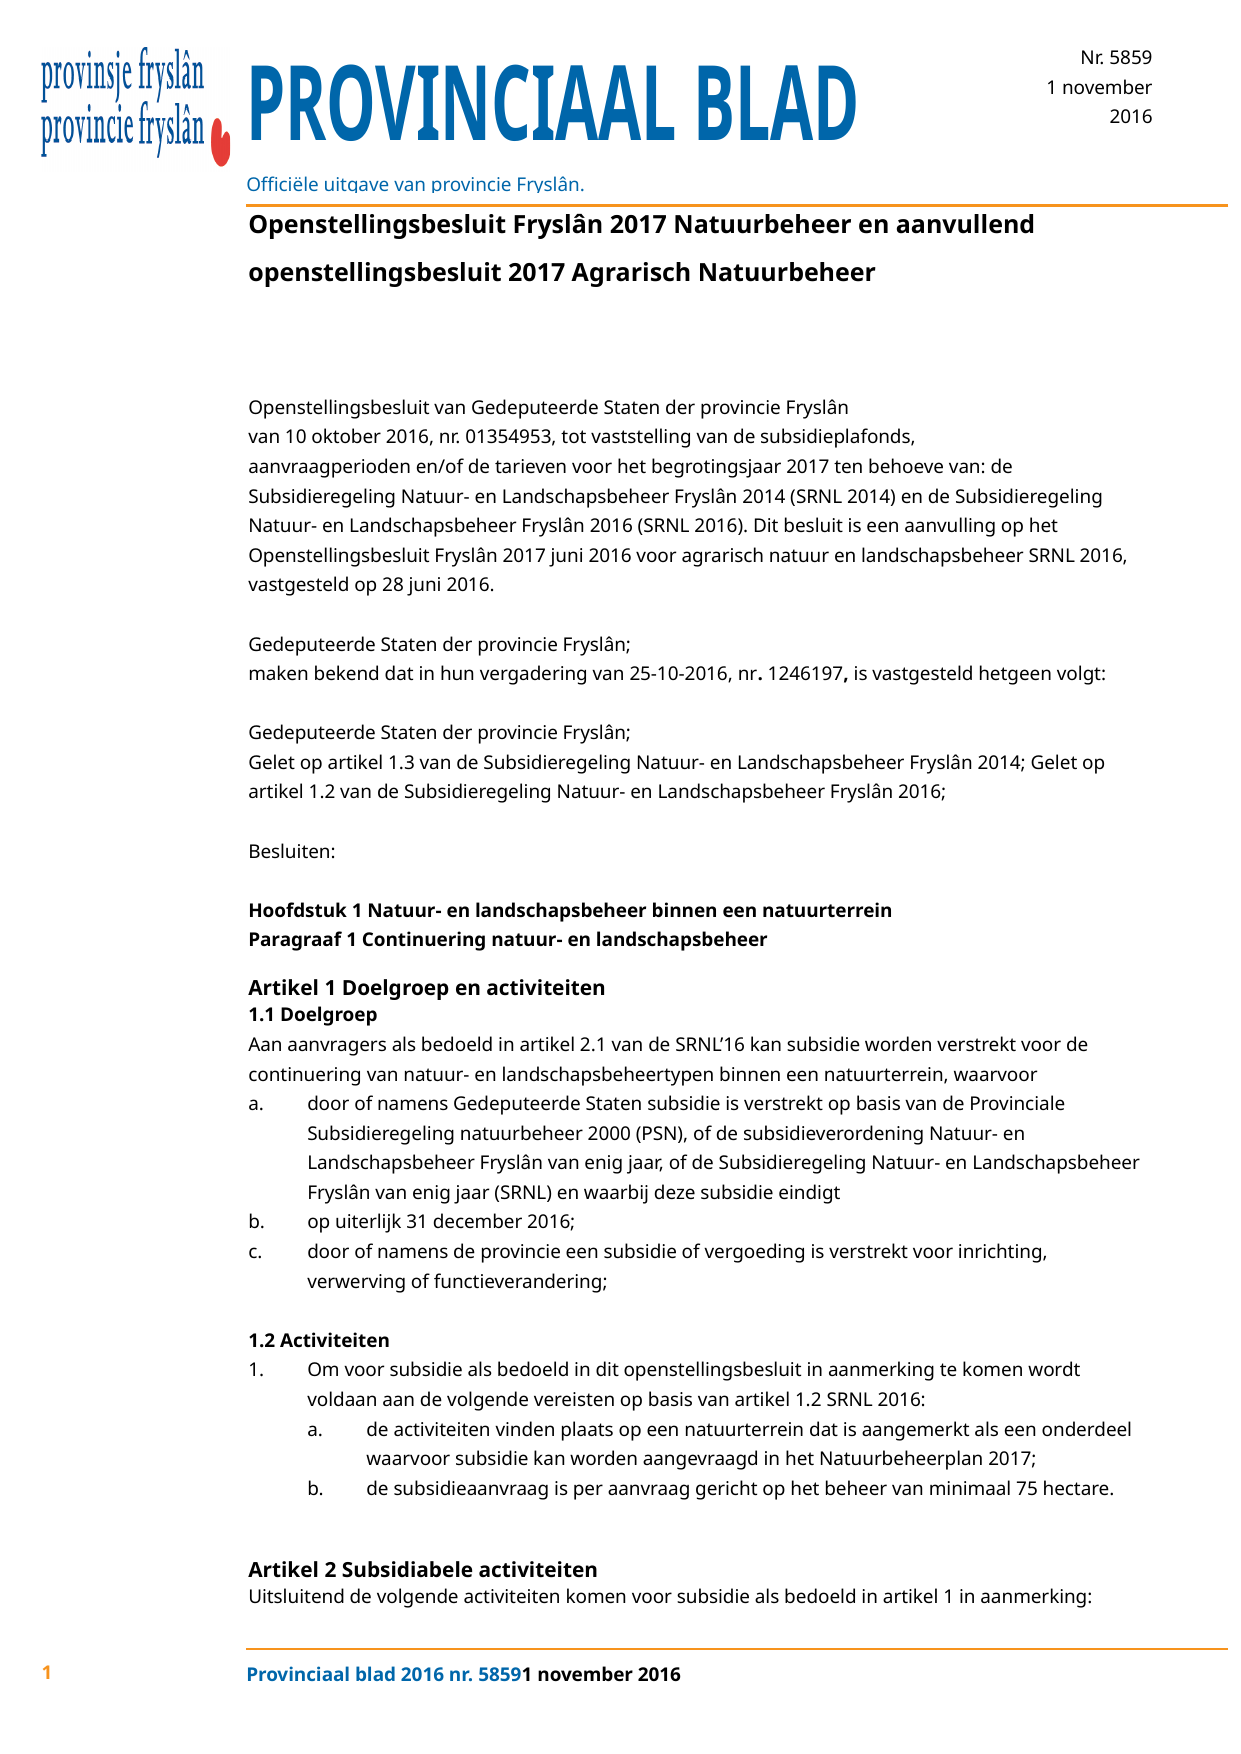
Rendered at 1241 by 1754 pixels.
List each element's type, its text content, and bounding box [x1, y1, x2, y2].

picture [41, 47, 231, 172]
text Uitsluitend de volgende activiteiten komen voor subsidie als bedoeld in artikel 1 in aanmerking: [248, 1583, 1152, 1609]
text Hoofdstuk 1 Natuur- en landschapsbeheer binnen een natuurterrein [248, 897, 1152, 923]
text Artikel 1 Doelgroep en activiteiten [248, 973, 1152, 1002]
text Openstellingsbesluit Fryslân 2017 Natuurbeheer en aanvullend openstellingsbesluit 2017 Agrarisch Natuurbeheer [248, 207, 1152, 288]
text van 10 oktober 2016, nr. 01354953, tot vaststelling van de subsidieplafonds, [248, 424, 1152, 449]
text Artikel 2 Subsidiabele activiteiten [248, 1555, 1152, 1583]
list de activiteiten vinden plaats op een natuurterrein dat is aangemerkt als een onderdeel waarvoor subsidie kan worden aangevraagd in het Natuurbeheerplan 2017; [307, 1416, 1152, 1471]
list door of namens Gedeputeerde Staten subsidie is verstrekt op basis van de Provinciale Subsidieregeling natuurbeheer 2000 (PSN), of de subsidieverordening Natuur- en Landschapsbeheer Fryslân van enig jaar, of de Subsidieregeling Natuur- en Landschapsbeheer Fryslân van enig jaar (SRNL) en waarbij deze subsidie eindigt [248, 1090, 1152, 1205]
list op uiterlijk 31 december 2016; [248, 1209, 1152, 1234]
text Gedeputeerde Staten der provincie Fryslân; [248, 631, 1152, 656]
text aanvraagperioden en/of de tarieven voor het begrotingsjaar 2017 ten behoeve van: de Subsidieregeling Natuur- en Landschapsbeheer Fryslân 2014 (SRNL 2014) en de Subsidieregeling Natuur- en Landschapsbeheer Fryslân 2016 (SRNL 2016). Dit besluit is een aanvulling op het Openstellingsbesluit Fryslân 2017 juni 2016 voor agrarisch natuur en landschapsbeheer SRNL 2016, vastgesteld op 28 juni 2016. [248, 453, 1152, 597]
text Besluiten: [248, 838, 1152, 863]
list door of namens de provincie een subsidie of vergoeding is verstrekt voor inrichting, verwerving of functieverandering; [248, 1238, 1152, 1293]
text 1.1 Doelgroep [248, 1002, 1152, 1027]
text Aan aanvragers als bedoeld in artikel 2.1 van de SRNL’16 kan subsidie worden verstrekt voor de continuering van natuur- en landschapsbeheertypen binnen een natuurterrein, waarvoor [248, 1031, 1152, 1086]
list de subsidieaanvraag is per aanvraag gericht op het beheer van minimaal 75 hectare. [307, 1475, 1152, 1501]
text 1.2 Activiteiten [248, 1327, 1152, 1353]
text Paragraaf 1 Continuering natuur- en landschapsbeheer [248, 927, 1152, 952]
list Om voor subsidie als bedoeld in dit openstellingsbesluit in aanmerking te komen wordt voldaan aan de volgende vereisten op basis van artikel 1.2 SRNL 2016: [248, 1357, 1152, 1412]
text maken bekend dat in hun vergadering van 25-10-2016, nr. 1246197, is vastgesteld hetgeen volgt: [248, 660, 1152, 686]
text Gedeputeerde Staten der provincie Fryslân; [248, 719, 1152, 745]
text Gelet op artikel 1.3 van de Subsidieregeling Natuur- en Landschapsbeheer Fryslân 2014; Gelet op artikel 1.2 van de Subsidieregeling Natuur- en Landschapsbeheer Fryslân 2016; [248, 749, 1152, 804]
text Openstellingsbesluit van Gedeputeerde Staten der provincie Fryslân [248, 394, 1152, 420]
